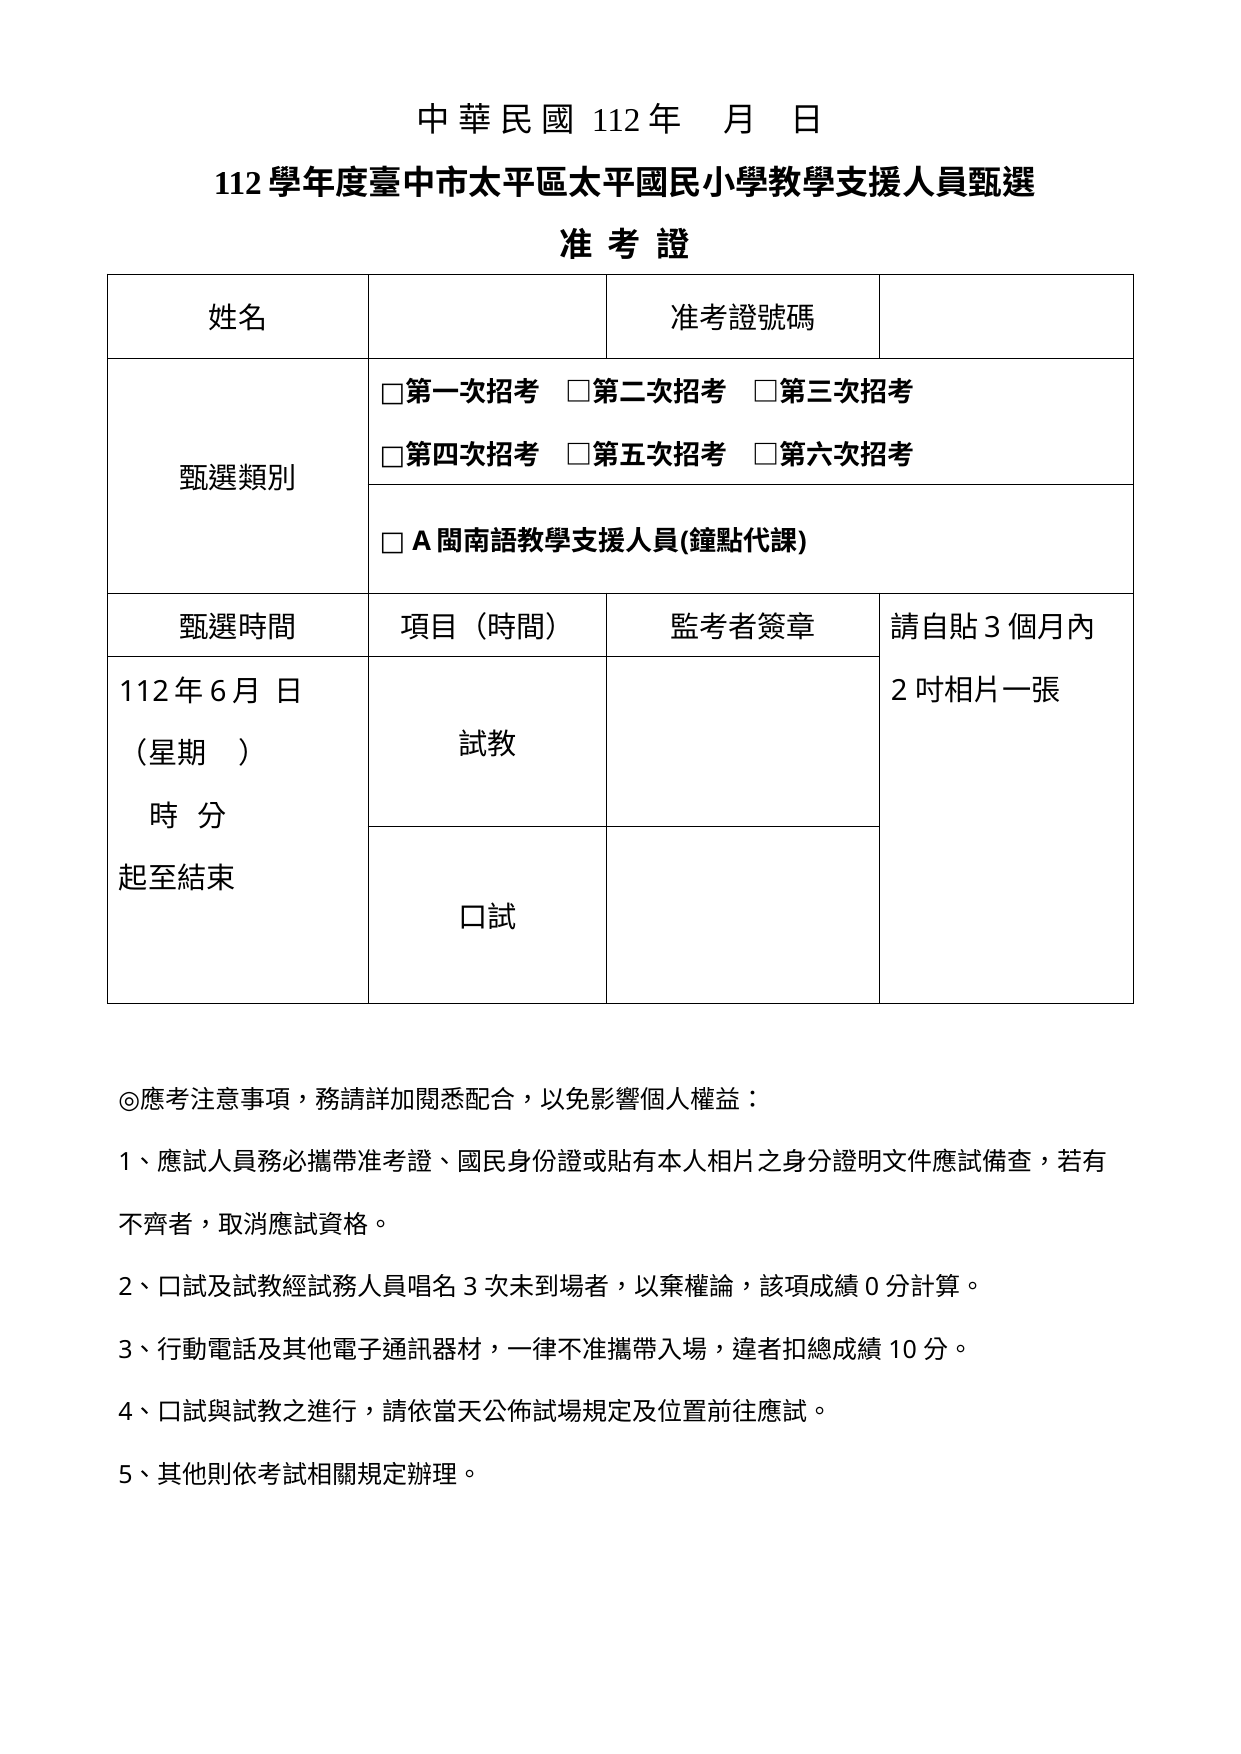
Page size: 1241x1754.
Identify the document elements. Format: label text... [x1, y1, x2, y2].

table_cell □ A閩南語教學支援人員(鐘點代課) [369, 485, 1133, 593]
table_cell 甄選類別 [108, 359, 368, 593]
table_cell [607, 657, 879, 826]
text 准 考 證 [118, 211, 1122, 273]
table_header [369, 275, 606, 358]
table_header [880, 275, 1133, 358]
text 5、其他則依考試相關規定辦理。 [118, 1441, 1122, 1503]
table_cell 口試 [369, 827, 606, 1002]
table_cell [607, 827, 879, 1002]
text 1、應試人員務必攜帶准考證、國民身份證或貼有本人相片之身分證明文件應試備查，若有不齊者，取消應試資格。 [118, 1128, 1122, 1253]
table_header 姓名 [108, 275, 368, 358]
table_cell □第一次招考 □第二次招考 □第三次招考 □第四次招考 □第五次招考 □第六次招考 [369, 359, 1133, 484]
table_header 准考證號碼 [607, 275, 879, 358]
table_cell 項目（時間） [369, 594, 606, 656]
table_cell 試教 [369, 657, 606, 826]
text 中 華 民 國 112 年 月 日 [118, 86, 1122, 148]
text 112學年度臺中市太平區太平國民小學教學支援人員甄選 [118, 148, 1122, 211]
table_cell 甄選時間 [108, 594, 368, 656]
text 2、口試及試教經試務人員唱名 3 次未到場者，以棄權論，該項成績 0 分計算。 [118, 1253, 1122, 1316]
text 3、行動電話及其他電子通訊器材，一律不准攜帶入場，違者扣總成績 10 分。 [118, 1316, 1122, 1378]
table_cell 請自貼3 個月內 2 吋相片一張 [880, 594, 1133, 1002]
table_cell 112年6月 日 （星期 ） 時 分 起至結束 [108, 657, 368, 1002]
text ◎應考注意事項，務請詳加閱悉配合，以免影響個人權益： [118, 1066, 1122, 1128]
table_cell 監考者簽章 [607, 594, 879, 656]
text 4、口試與試教之進行，請依當天公佈試場規定及位置前往應試。 [118, 1378, 1122, 1441]
